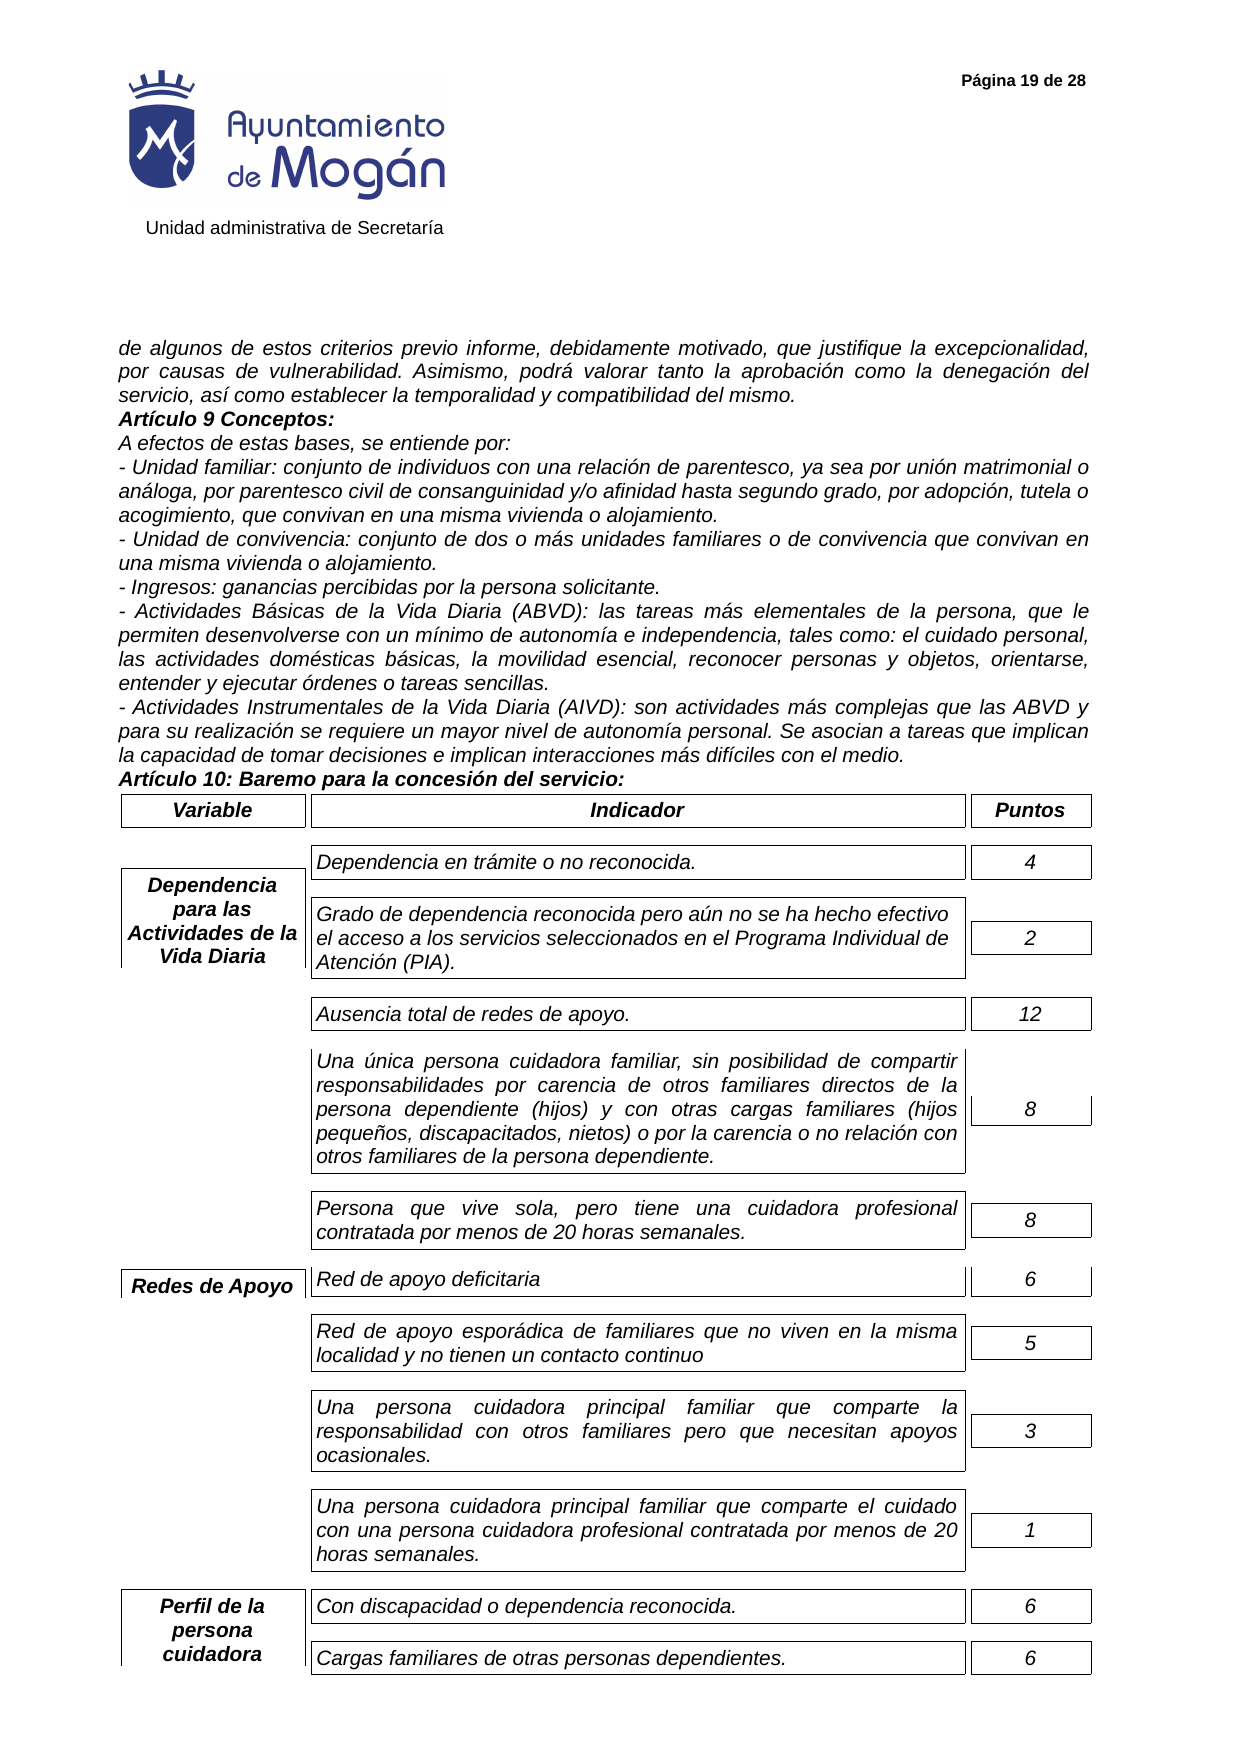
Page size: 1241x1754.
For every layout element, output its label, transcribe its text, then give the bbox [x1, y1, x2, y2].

text Artículo 9 Conceptos: [118, 407, 1092, 431]
text - Actividades Básicas de la Vida Diaria (ABVD): las tareas más elementales de la persona, que le permiten desenvolverse con un mínimo de autonomía e independencia, tales como: el cuidado personal, las actividades domésticas básicas, la movilidad esencial, reconocer personas y objetos, orientarse, entender y ejecutar órdenes o tareas sencillas. [118, 599, 1092, 695]
table_cell 5 [968, 1311, 1094, 1387]
table_cell Perfil de la persona cuidadora [118, 1586, 308, 1677]
table_cell Grado de dependencia reconocida pero aún no se ha hecho efectivo el acceso a los servicios seleccionados en el Programa Individual de Atención (PIA). [308, 894, 968, 994]
table_cell Red de apoyo esporádica de familiares que no viven en la misma localidad y no tienen un contacto continuo [308, 1311, 968, 1387]
table_cell Una única persona cuidadora familiar, sin posibilidad de compartir responsabilidades por carencia de otros familiares directos de la persona dependiente (hijos) y con otras cargas familiares (hijos pequeños, discapacitados, nietos) o por la carencia o no relación con otros familiares de la persona dependiente. [308, 1046, 968, 1188]
table_cell Una persona cuidadora principal familiar que comparte el cuidado con una persona cuidadora profesional contratada por menos de 20 horas semanales. [308, 1486, 968, 1586]
table_cell Con discapacidad o dependencia reconocida. [308, 1586, 968, 1638]
table_cell Persona que vive sola, pero tiene una cuidadora profesional contratada por menos de 20 horas semanales. [308, 1188, 968, 1264]
text - Unidad de convivencia: conjunto de dos o más unidades familiares o de convivencia que convivan en una misma vivienda o alojamiento. [118, 527, 1092, 575]
text Artículo 10: Baremo para la concesión del servicio: [118, 767, 1092, 791]
table_cell Dependencia para las Actividades de la Vida Diaria [118, 842, 308, 994]
text A efectos de estas bases, se entiende por: [118, 431, 1092, 455]
table_cell 6 [968, 1586, 1094, 1638]
table_cell 8 [968, 1046, 1094, 1188]
table_cell Red de apoyo deficitaria [308, 1264, 968, 1311]
table_cell Cargas familiares de otras personas dependientes. [308, 1638, 968, 1677]
table_cell Dependencia en trámite o no reconocida. [308, 842, 968, 894]
table_cell 12 [968, 994, 1094, 1046]
text - Actividades Instrumentales de la Vida Diaria (AIVD): son actividades más complejas que las ABVD y para su realización se requiere un mayor nivel de autonomía personal. Se asocian a tareas que implican la capacidad de tomar decisiones e implican interacciones más difíciles con el medio. [118, 695, 1092, 767]
table_cell Ausencia total de redes de apoyo. [308, 994, 968, 1046]
table_cell Una persona cuidadora principal familiar que comparte la responsabilidad con otros familiares pero que necesitan apoyos ocasionales. [308, 1387, 968, 1486]
table_header Puntos [968, 791, 1094, 842]
text - Ingresos: ganancias percibidas por la persona solicitante. [118, 575, 1092, 599]
table_cell 1 [968, 1486, 1094, 1586]
text - Unidad familiar: conjunto de individuos con una relación de parentesco, ya sea por unión matrimonial o análoga, por parentesco civil de consanguinidad y/o afinidad hasta segundo grado, por adopción, tutela o acogimiento, que convivan en una misma vivienda o alojamiento. [118, 455, 1092, 527]
table_cell 8 [968, 1188, 1094, 1264]
table_cell 3 [968, 1387, 1094, 1486]
table_cell Redes de Apoyo [118, 994, 308, 1586]
table_cell 4 [968, 842, 1094, 894]
picture [128, 70, 445, 206]
table_header Indicador [308, 791, 968, 842]
table_cell 6 [968, 1638, 1094, 1677]
text de algunos de estos criterios previo informe, debidamente motivado, que justifique la excepcionalidad, por causas de vulnerabilidad. Asimismo, podrá valorar tanto la aprobación como la denegación del servicio, así como establecer la temporalidad y compatibilidad del mismo. [118, 335, 1092, 407]
table_header Variable [118, 791, 308, 842]
table_cell 2 [968, 894, 1094, 994]
table_cell 6 [968, 1264, 1094, 1311]
